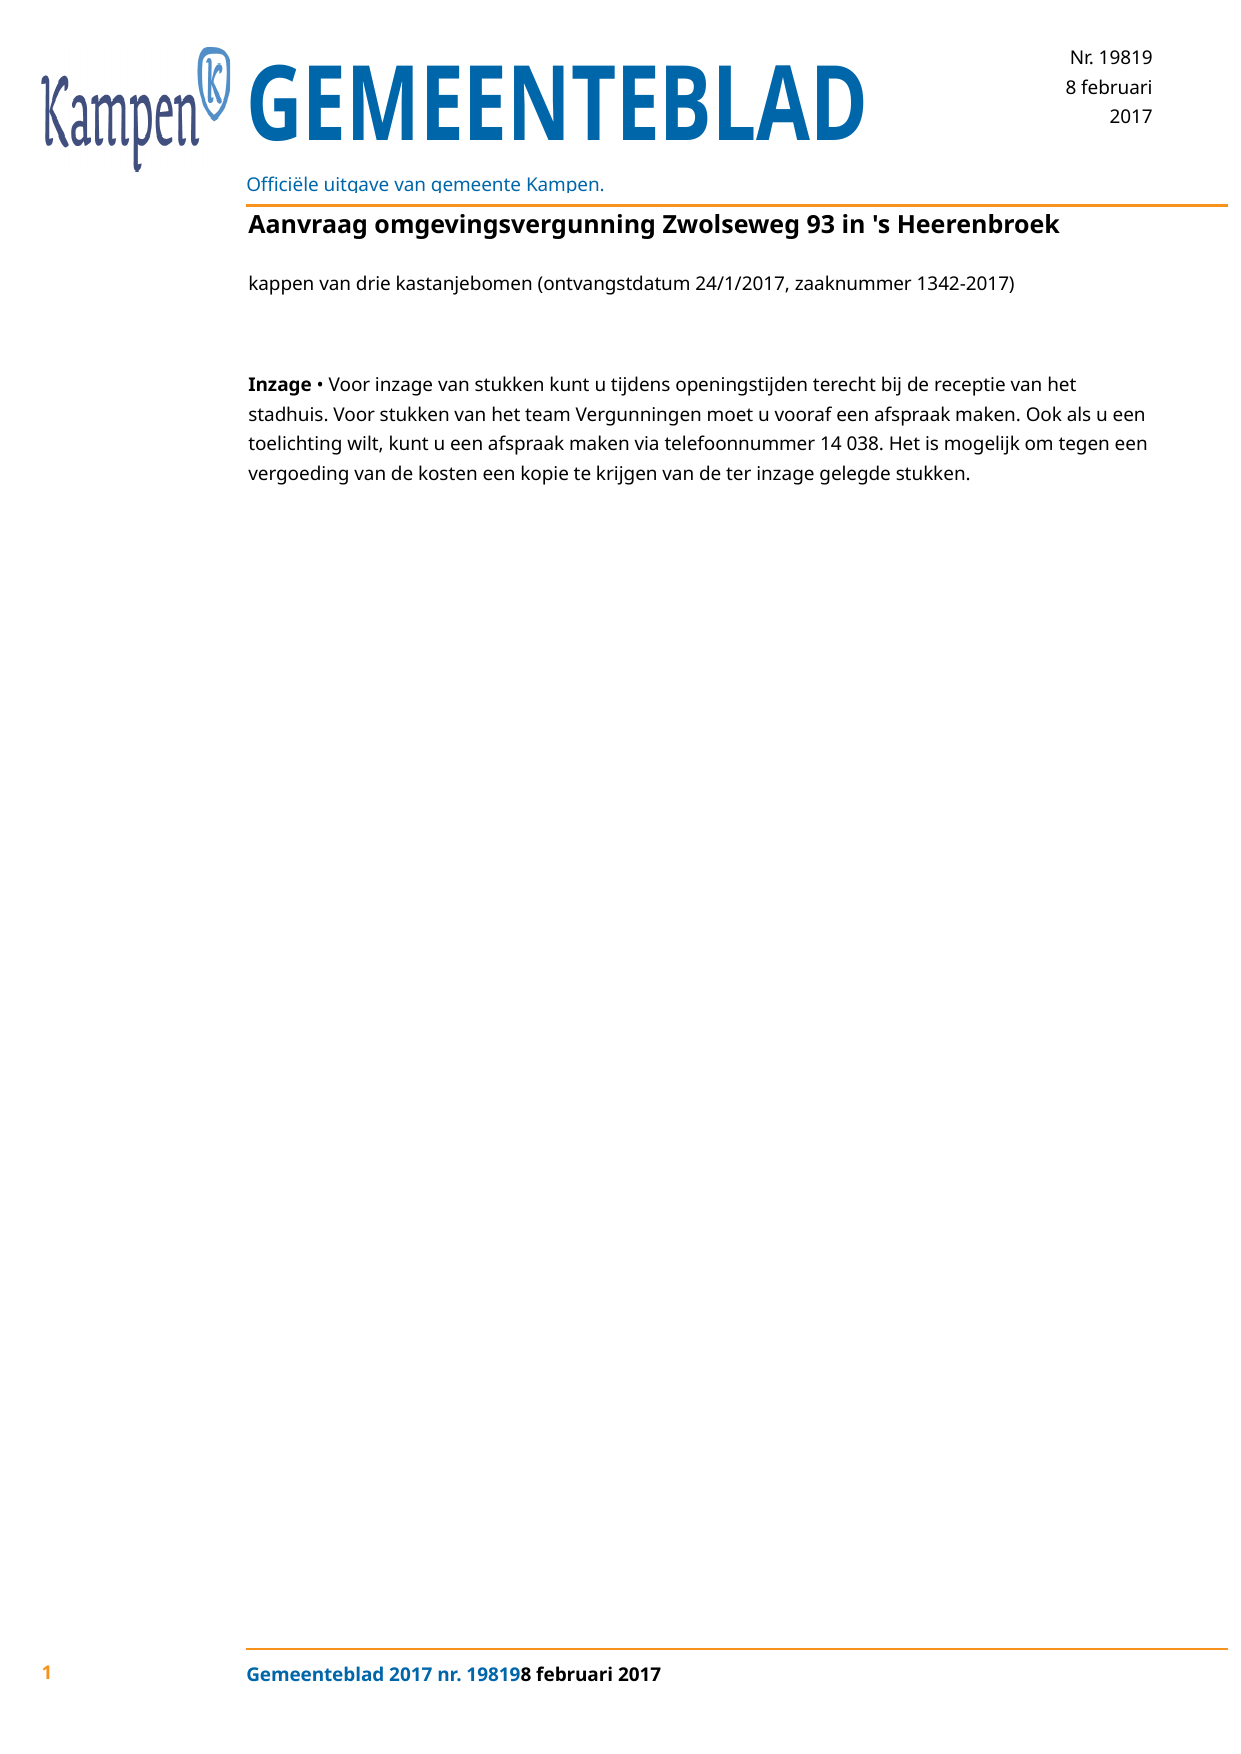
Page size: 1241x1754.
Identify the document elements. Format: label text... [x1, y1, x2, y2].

text Aanvraag omgevingsvergunning Zwolseweg 93 in 's Heerenbroek [248, 207, 1152, 241]
picture [41, 47, 231, 172]
text Inzage • Voor inzage van stukken kunt u tijdens openingstijden terecht bij de receptie van het stadhuis. Voor stukken van het team Vergunningen moet u vooraf een afspraak maken. Ook als u een toelichting wilt, kunt u een afspraak maken via telefoonnummer 14 038. Het is mogelijk om tegen een vergoeding van de kosten een kopie te krijgen van de ter inzage gelegde stukken. [248, 371, 1152, 486]
text kappen van drie kastanjebomen (ontvangstdatum 24/1/2017, zaaknummer 1342-2017) [248, 270, 1152, 296]
